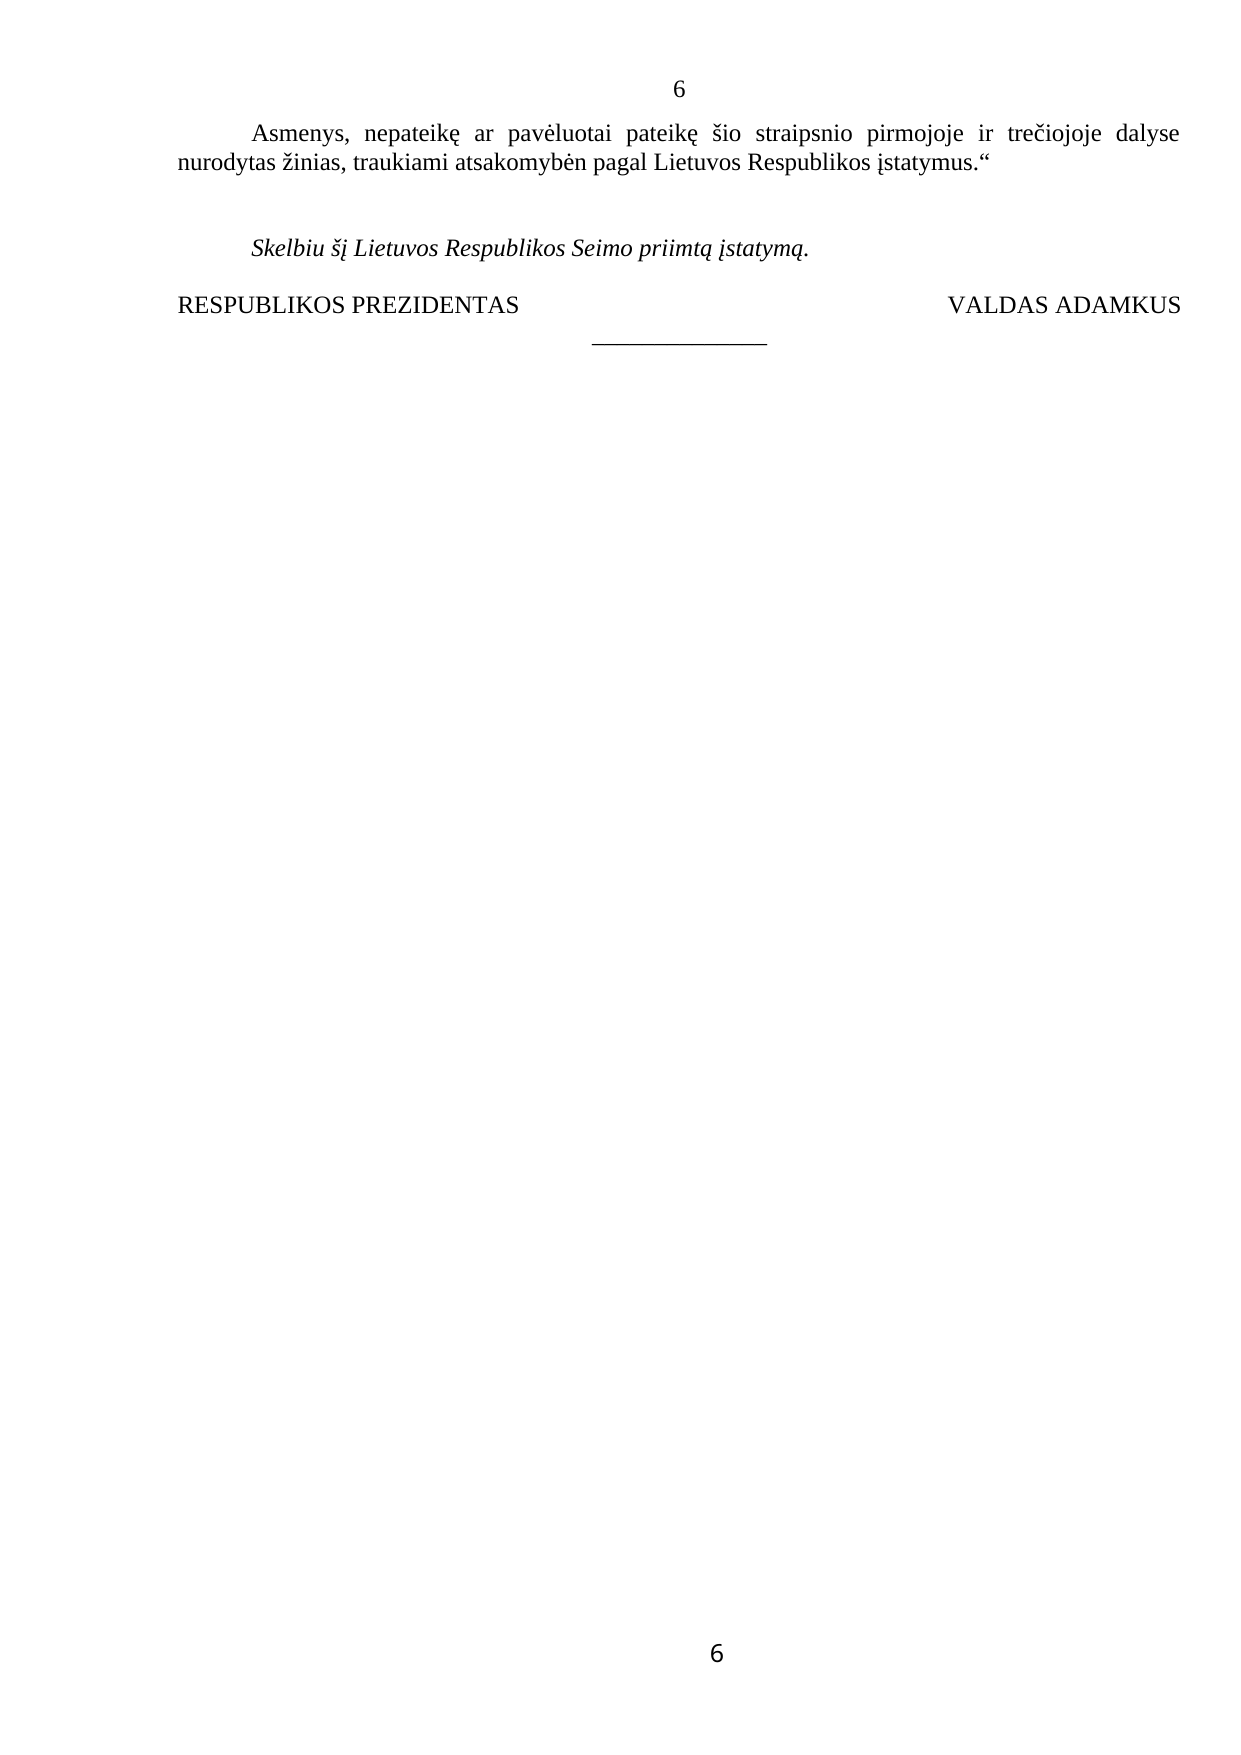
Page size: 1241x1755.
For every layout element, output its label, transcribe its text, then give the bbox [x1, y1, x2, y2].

text Asmenys, nepateikę ar pavėluotai pateikę šio straipsnio pirmojoje ir trečiojoje dalyse nurodytas žinias, traukiami atsakomybėn pagal Lietuvos Respublikos įstatymus.“ [177, 118, 1181, 176]
text RESPUBLIKOS PREZIDENTAS VALDAS ADAMKUS [177, 291, 1181, 319]
text Skelbiu šį Lietuvos Respublikos Seimo priimtą įstatymą. [177, 233, 1181, 262]
text ______________ [177, 319, 1181, 348]
